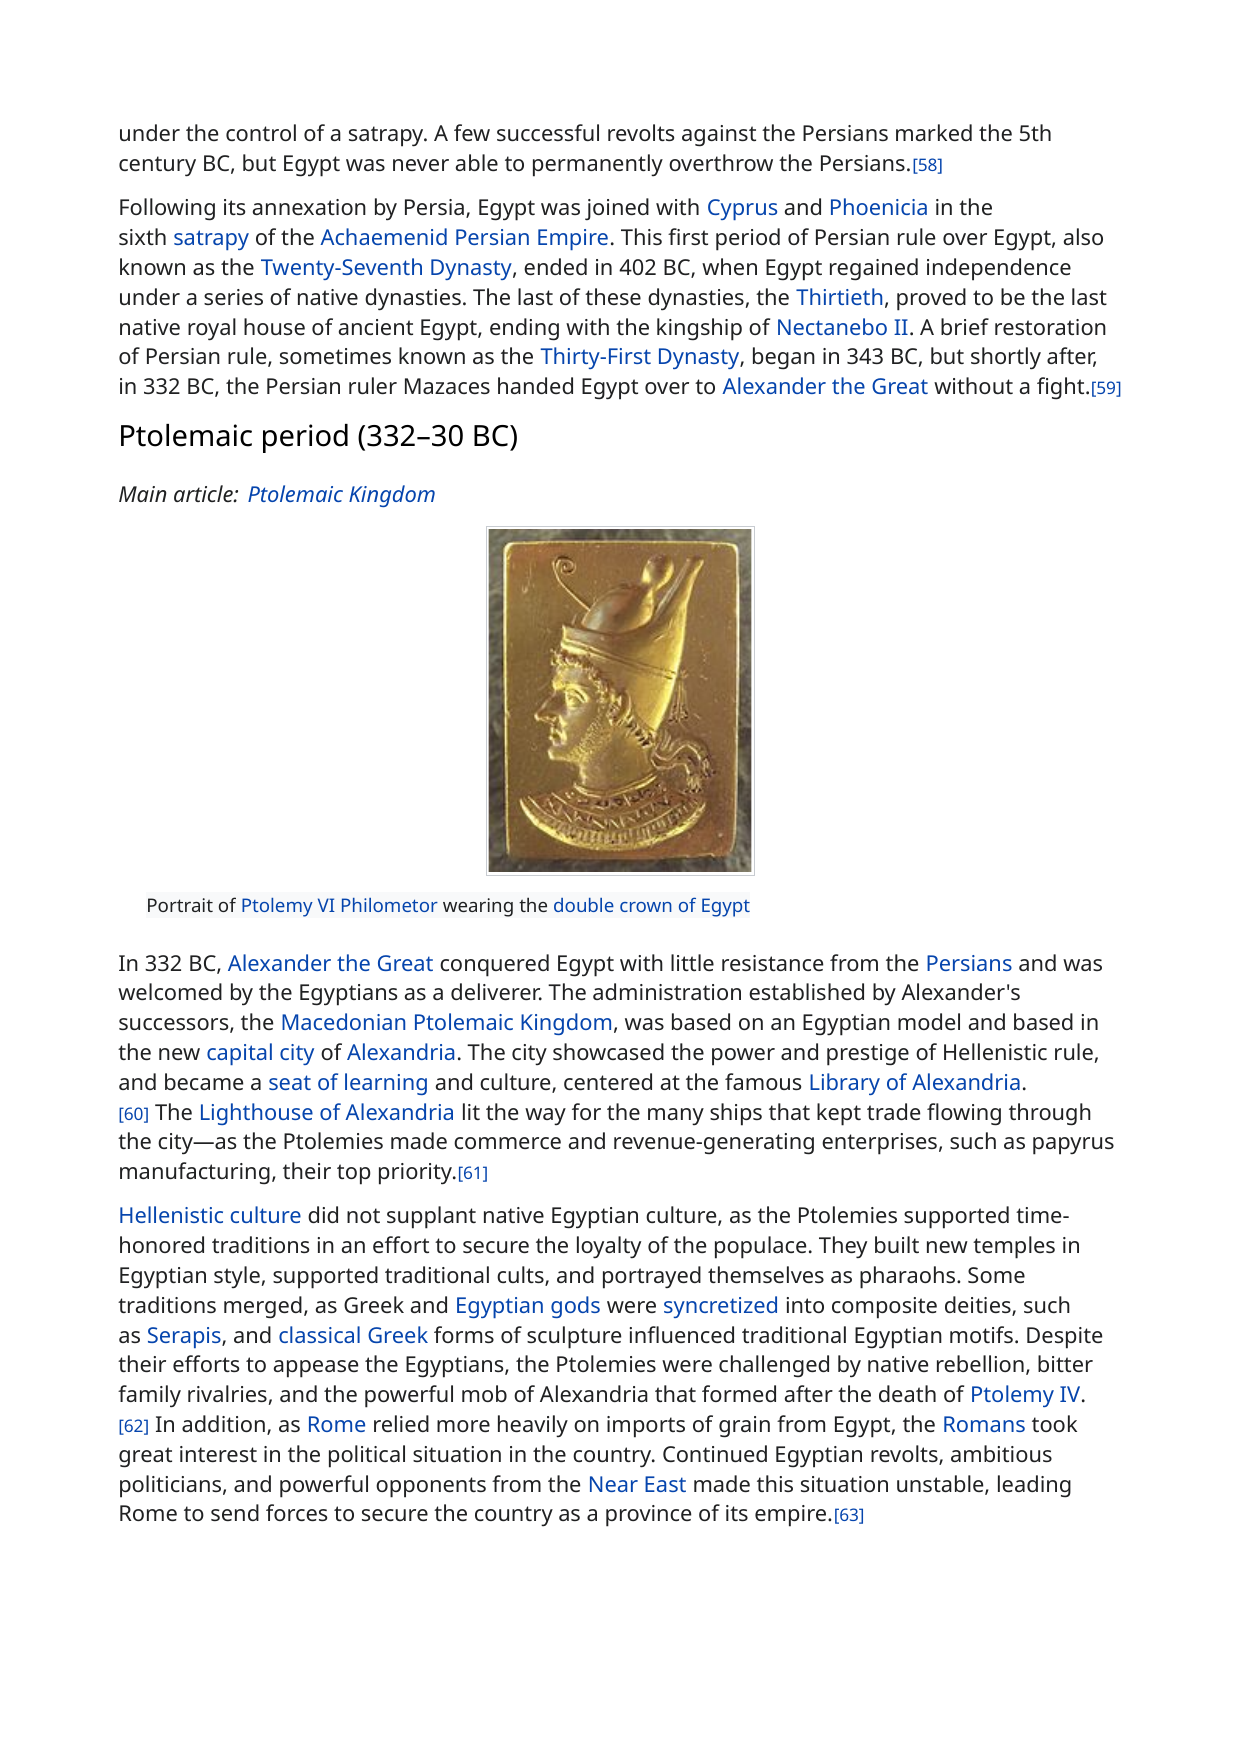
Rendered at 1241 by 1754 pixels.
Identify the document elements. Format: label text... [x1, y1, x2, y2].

text Main article: Ptolemaic Kingdom [118, 479, 1122, 509]
subtitle Ptolemaic period (332–30 BC) [118, 415, 1122, 455]
picture [488, 529, 752, 872]
text Following its annexation by Persia, Egypt was joined with Cyprus and Phoenicia in the sixth satrapy of the Achaemenid Persian Empire. This first period of Persian rule over Egypt, also known as the Twenty-Seventh Dynasty, ended in 402 BC, when Egypt regained independence under a series of native dynasties. The last of these dynasties, the Thirtieth, proved to be the last native royal house of ancient Egypt, ending with the kingship of Nectanebo II. A brief restoration of Persian rule, sometimes known as the Thirty-First Dynasty, began in 343 BC, but shortly after, in 332 BC, the Persian ruler Mazaces handed Egypt over to Alexander the Great without a fight.[59] [118, 192, 1122, 401]
text Portrait of Ptolemy VI Philometor wearing the double crown of Egypt [123, 892, 1122, 918]
text under the control of a satrapy. A few successful revolts against the Persians marked the 5th century BC, but Egypt was never able to permanently overthrow the Persians.[58] [118, 118, 1122, 178]
text Hellenistic culture did not supplant native Egyptian culture, as the Ptolemies supported time-honored traditions in an effort to secure the loyalty of the populace. They built new temples in Egyptian style, supported traditional cults, and portrayed themselves as pharaohs. Some traditions merged, as Greek and Egyptian gods were syncretized into composite deities, such as Serapis, and classical Greek forms of sculpture influenced traditional Egyptian motifs. Despite their efforts to appease the Egyptians, the Ptolemies were challenged by native rebellion, bitter family rivalries, and the powerful mob of Alexandria that formed after the death of Ptolemy IV.[62] In addition, as Rome relied more heavily on imports of grain from Egypt, the Romans took great interest in the political situation in the country. Continued Egyptian revolts, ambitious politicians, and powerful opponents from the Near East made this situation unstable, leading Rome to send forces to secure the country as a province of its empire.[63] [118, 1200, 1122, 1528]
text In 332 BC, Alexander the Great conquered Egypt with little resistance from the Persians and was welcomed by the Egyptians as a deliverer. The administration established by Alexander's successors, the Macedonian Ptolemaic Kingdom, was based on an Egyptian model and based in the new capital city of Alexandria. The city showcased the power and prestige of Hellenistic rule, and became a seat of learning and culture, centered at the famous Library of Alexandria.[60] The Lighthouse of Alexandria lit the way for the many ships that kept trade flowing through the city—as the Ptolemies made commerce and revenue-generating enterprises, such as papyrus manufacturing, their top priority.[61] [118, 947, 1122, 1186]
